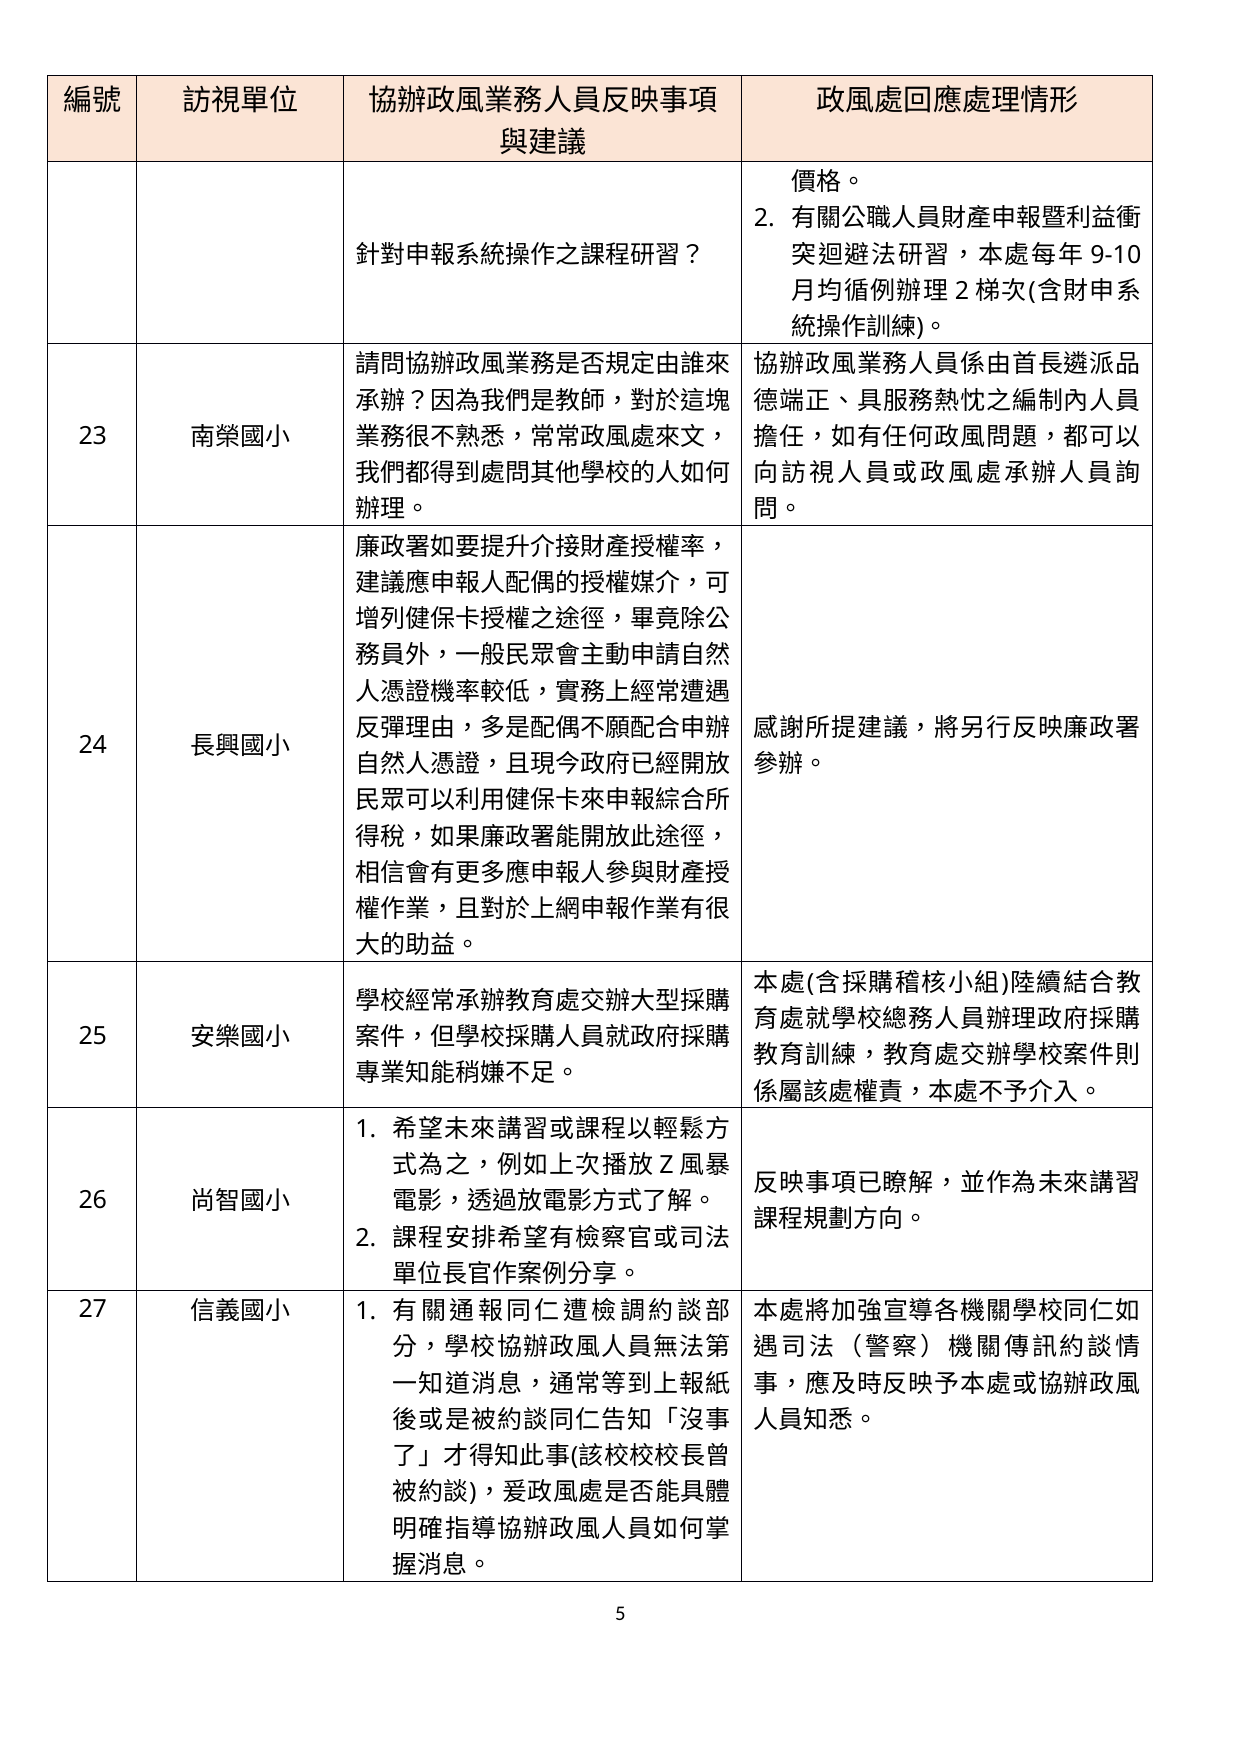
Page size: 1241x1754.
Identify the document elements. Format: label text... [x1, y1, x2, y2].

table_cell [137, 162, 343, 343]
table_cell 南榮國小 [137, 344, 343, 525]
table_cell 感謝所提建議，將另行反映廉政署參辦。 [742, 526, 1152, 961]
table_header 編號 [48, 76, 136, 161]
table_cell 長興國小 [137, 526, 343, 961]
table_cell 27 [48, 1291, 136, 1581]
table_cell 本處將加強宣導各機關學校同仁如遇司法（警察）機關傳訊約談情事，應及時反映予本處或協辦政風人員知悉。 [742, 1291, 1152, 1581]
table_header 政風處回應處理情形 [742, 76, 1152, 161]
table_cell 25 [48, 962, 136, 1107]
table_cell 23 [48, 344, 136, 525]
table_header 協辦政風業務人員反映事項與建議 [344, 76, 741, 161]
table_cell 本處(含採購稽核小組)陸續結合教育處就學校總務人員辦理政府採購教育訓練，教育處交辦學校案件則係屬該處權責，本處不予介入。 [742, 962, 1152, 1107]
table_cell 有關通報同仁遭檢調約談部分，學校協辦政風人員無法第一知道消息，通常等到上報紙後或是被約談同仁告知「沒事了」才得知此事(該校校校長曾被約談)，爰政風處是否能具體明確指導協辦政風人員如何掌握消息。 希望未來講習或課程安排以不影響本校人事業務為主。 [344, 1291, 741, 1581]
table_cell 學校經常承辦教育處交辦大型採購案件，但學校採購人員就政府採購專業知能稍嫌不足。 [344, 962, 741, 1107]
table_header 訪視單位 [137, 76, 343, 161]
table_cell [48, 162, 136, 343]
table_cell 24 [48, 526, 136, 961]
table_cell 廉政署如要提升介接財產授權率，建議應申報人配偶的授權媒介，可增列健保卡授權之途徑，畢竟除公務員外，一般民眾會主動申請自然人憑證機率較低，實務上經常遭遇反彈理由，多是配偶不願配合申辦自然人憑證，且現今政府已經開放民眾可以利用健保卡來申報綜合所得稅，如果廉政署能開放此途徑，相信會有更多應申報人參與財產授權作業，且對於上網申報作業有很大的助益。 [344, 526, 741, 961]
table_cell 反映事項已瞭解，並作為未來講習課程規劃方向。 [742, 1108, 1152, 1289]
table_cell 尚智國小 [137, 1108, 343, 1289]
table_cell 信義國小 [137, 1291, 343, 1581]
table_cell 針對申報系統操作之課程研習？ [344, 162, 741, 343]
table_cell 協辦政風業務人員係由首長遴派品德端正、具服務熱忱之編制內人員擔任，如有任何政風問題，都可以向訪視人員或政風處承辦人員詢問。 [742, 344, 1152, 525]
table_cell 希望未來講習或課程以輕鬆方式為之，例如上次播放Z風暴電影，透過放電影方式了解。 課程安排希望有檢察官或司法單位長官作案例分享。 [344, 1108, 741, 1289]
table_cell 請問協辦政風業務是否規定由誰來承辦？因為我們是教師，對於這塊業務很不熟悉，常常政風處來文，我們都得到處問其他學校的人如何辦理。 [344, 344, 741, 525]
table_cell 26 [48, 1108, 136, 1289]
table_cell 如果是五年內取得之不動產，才需要申報取得之價額，著重在誠實申報取得之不動產本身，可以申報取得之價額，亦可申報公告價格。 有關公職人員財產申報暨利益衝突迴避法研習，本處每年9-10月均循例辦理2梯次(含財申系統操作訓練)。 [742, 162, 1152, 343]
table_cell 安樂國小 [137, 962, 343, 1107]
